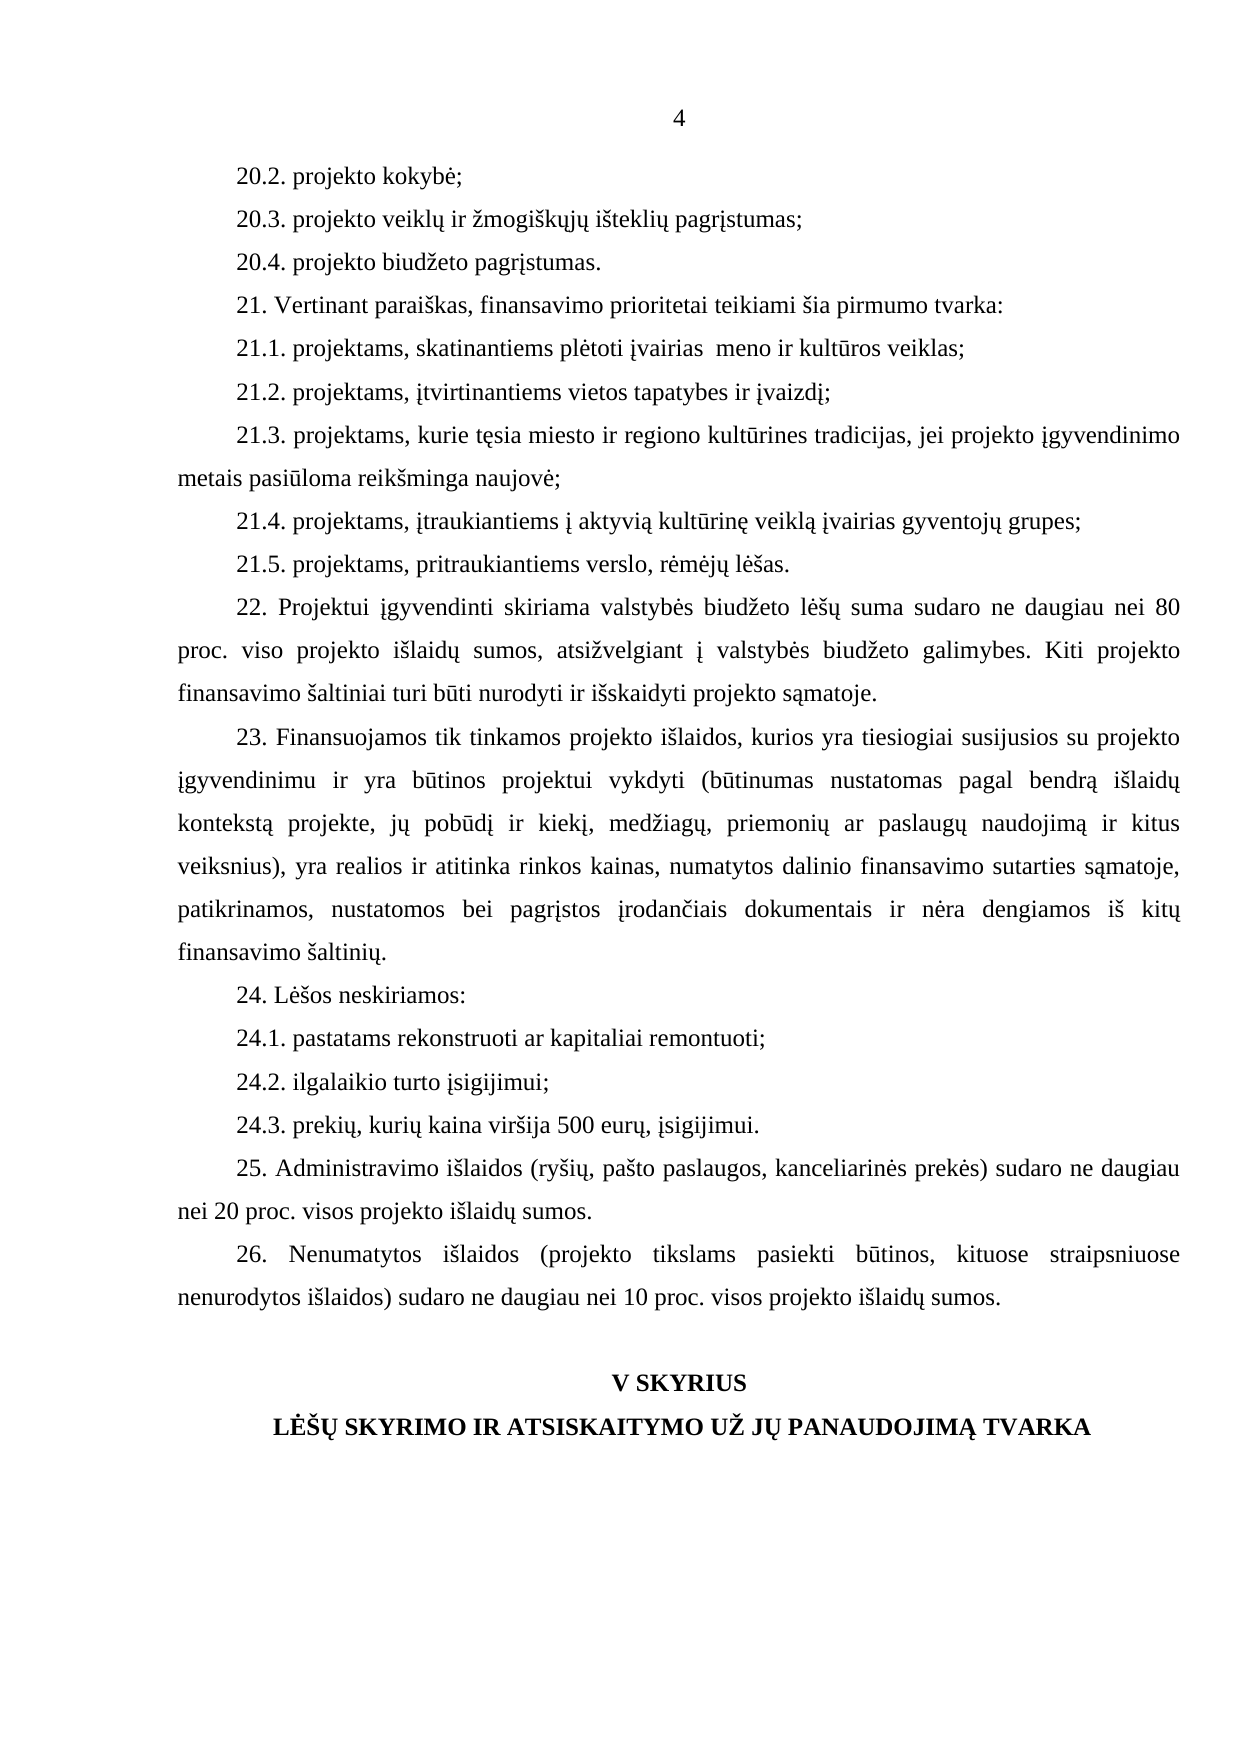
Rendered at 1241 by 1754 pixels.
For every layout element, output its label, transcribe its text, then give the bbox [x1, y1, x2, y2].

text 24.1. pastatams rekonstruoti ar kapitaliai remontuoti; [177, 1023, 1181, 1052]
text 21.4. projektams, įtraukiantiems į aktyvią kultūrinę veiklą įvairias gyventojų grupes; [177, 506, 1181, 535]
text LĖŠŲ SKYRIMO IR ATSISKAITYMO UŽ JŲ PANAUDOJIMĄ TVARKA [177, 1412, 1181, 1440]
text 21.2. projektams, įtvirtinantiems vietos tapatybes ir įvaizdį; [177, 377, 1181, 405]
text 24. Lėšos neskiriamos: [177, 980, 1181, 1009]
text 23. Finansuojamos tik tinkamos projekto išlaidos, kurios yra tiesiogiai susijusios su projekto įgyvendinimu ir yra būtinos projektui vykdyti (būtinumas nustatomas pagal bendrą išlaidų kontekstą projekte, jų pobūdį ir kiekį, medžiagų, priemonių ar paslaugų naudojimą ir kitus veiksnius), yra realios ir atitinka rinkos kainas, numatytos dalinio finansavimo sutarties sąmatoje, patikrinamos, nustatomos bei pagrįstos įrodančiais dokumentais ir nėra dengiamos iš kitų finansavimo šaltinių. [177, 722, 1181, 966]
text 21.1. projektams, skatinantiems plėtoti įvairias meno ir kultūros veiklas; [177, 333, 1181, 362]
text 24.2. ilgalaikio turto įsigijimui; [177, 1067, 1181, 1095]
text V SKYRIUS [177, 1368, 1181, 1397]
text 21.3. projektams, kurie tęsia miesto ir regiono kultūrines tradicijas, jei projekto įgyvendinimo metais pasiūloma reikšminga naujovė; [177, 420, 1181, 492]
text 25. Administravimo išlaidos (ryšių, pašto paslaugos, kanceliarinės prekės) sudaro ne daugiau nei 20 proc. visos projekto išlaidų sumos. [177, 1153, 1181, 1225]
text 21. Vertinant paraiškas, finansavimo prioritetai teikiami šia pirmumo tvarka: [177, 290, 1181, 319]
text 22. Projektui įgyvendinti skiriama valstybės biudžeto lėšų suma sudaro ne daugiau nei 80 proc. viso projekto išlaidų sumos, atsižvelgiant į valstybės biudžeto galimybes. Kiti projekto finansavimo šaltiniai turi būti nurodyti ir išskaidyti projekto sąmatoje. [177, 592, 1181, 707]
text 26. Nenumatytos išlaidos (projekto tikslams pasiekti būtinos, kituose straipsniuose nenurodytos išlaidos) sudaro ne daugiau nei 10 proc. visos projekto išlaidų sumos. [177, 1239, 1181, 1311]
text 20.3. projekto veiklų ir žmogiškųjų išteklių pagrįstumas; [177, 204, 1181, 233]
text 21.5. projektams, pritraukiantiems verslo, rėmėjų lėšas. [177, 549, 1181, 578]
text 24.3. prekių, kurių kaina viršija 500 eurų, įsigijimui. [177, 1110, 1181, 1138]
text 20.2. projekto kokybė; [177, 161, 1181, 190]
text 20.4. projekto biudžeto pagrįstumas. [177, 247, 1181, 276]
